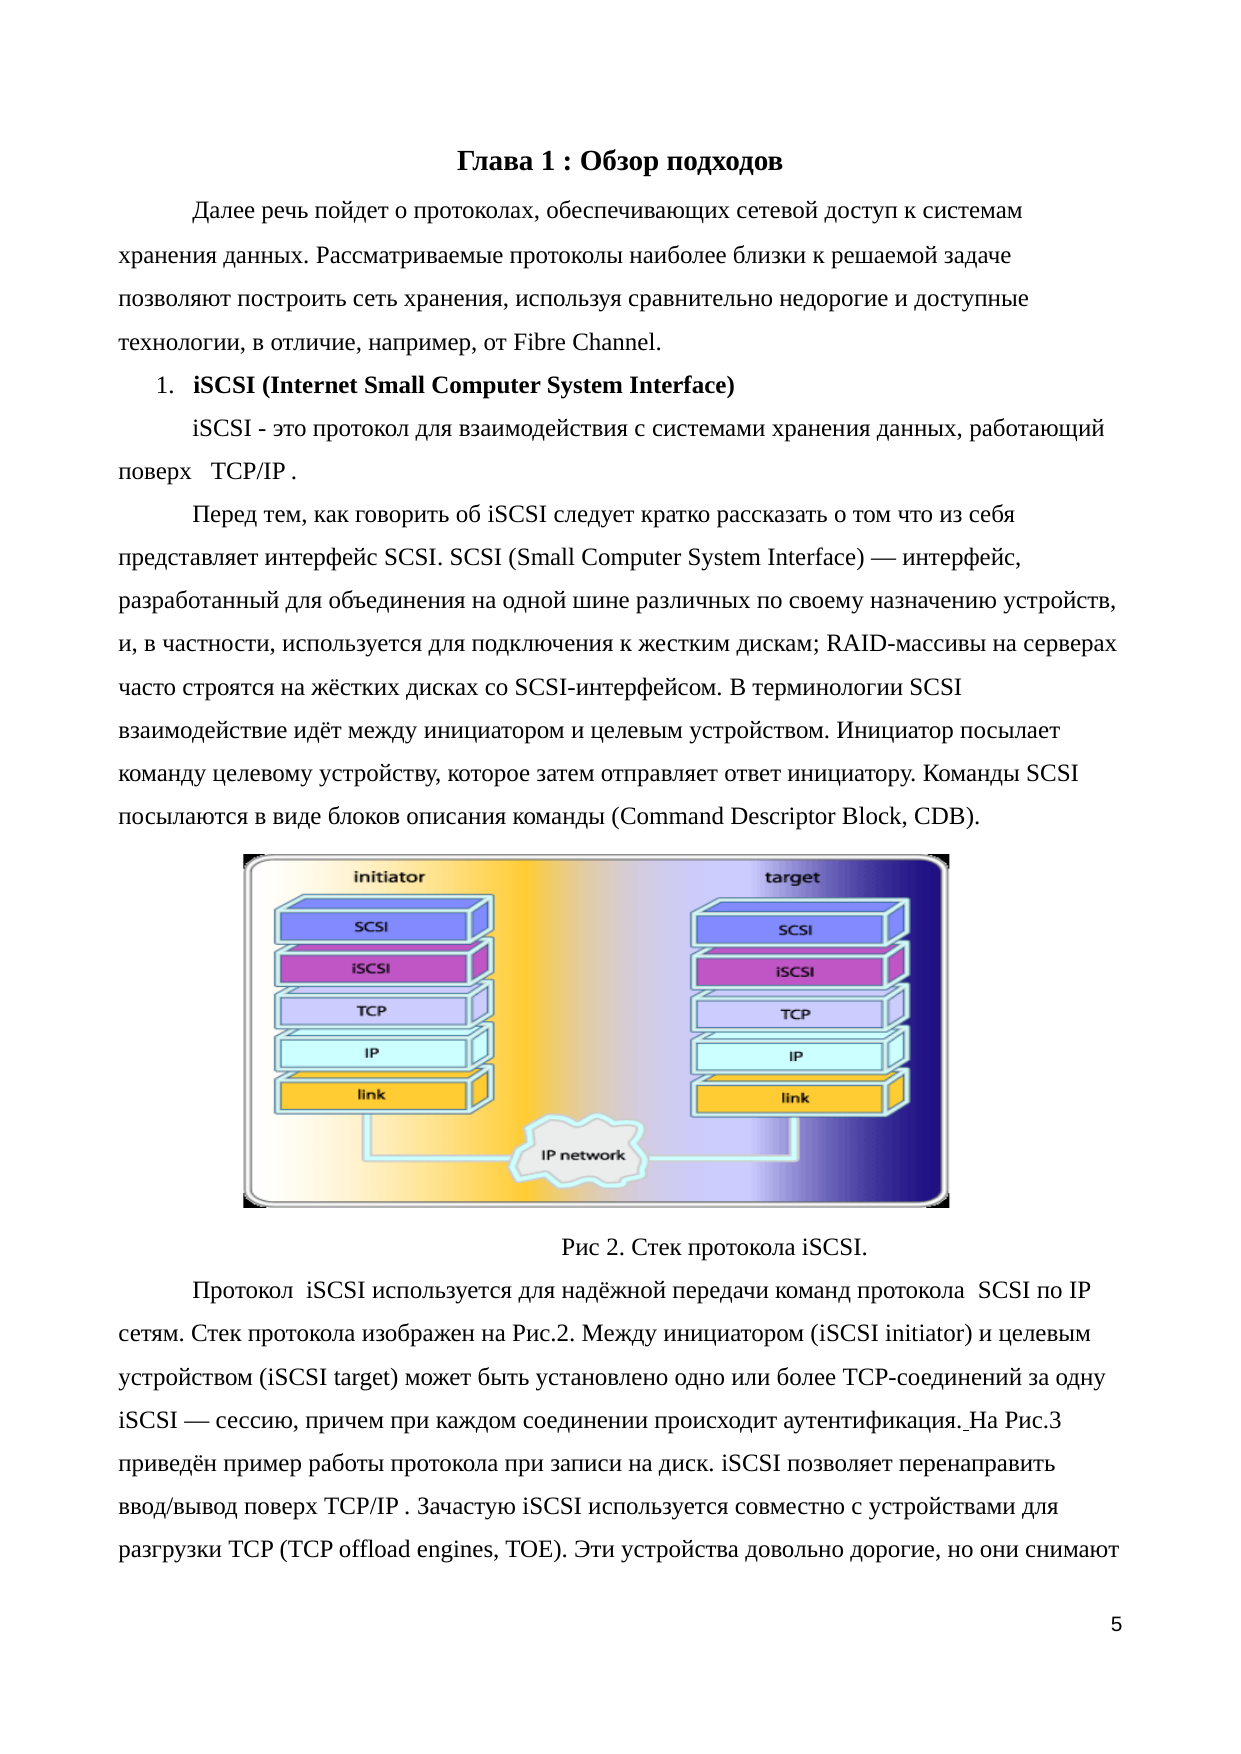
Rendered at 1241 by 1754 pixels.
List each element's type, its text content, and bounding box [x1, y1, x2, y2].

text iSCSI - это протокол для взаимодействия с системами хранения данных, работающий поверх TCP/IP . [118, 413, 1122, 485]
list iSCSI (Internet Small Computer System Interface) [156, 370, 1122, 398]
title Глава 1 : Обзор подходов [118, 143, 1122, 177]
text Протокол iSCSI используется для надёжной передачи команд протокола SCSI по IP сетям. Стек протокола изображен на Рис.2. Между инициатором (iSCSI initiator) и целевым устройством (iSCSI target) может быть установлено одно или более TCP-соединений за одну iSCSI — сессию, причем при каждом соединении происходит аутентификация. На Рис.3 приведён пример работы протокола при записи на диск. iSCSI позволяет перенаправить ввод/вывод поверх TCP/IP . Зачастую iSCSI используется совместно с устройствами для разгрузки TCP (TCP offload engines, TOE). Эти устройства довольно дорогие, но они снимают [118, 1275, 1122, 1563]
picture [243, 854, 950, 1208]
text Далее речь пойдет о протоколах, обеспечивающих сетевой доступ к системам хранения данных. Рассматриваемые протоколы наиболее близки к решаемой задаче позволяют построить сеть хранения, используя сравнительно недорогие и доступные технологии, в отличие, например, от Fibre Channel. [118, 189, 1122, 355]
text Перед тем, как говорить об iSCSI следует кратко рассказать о том что из себя представляет интерфейс SCSI. SCSI (Small Computer System Interface) — интерфейс, разработанный для объединения на одной шине различных по своему назначению устройств, и, в частности, используется для подключения к жестким дискам; RAID-массивы на серверах часто строятся на жёстких дисках со SCSI-интерфейсом. В терминологии SCSI взаимодействие идёт между инициатором и целевым устройством. Инициатор посылает команду целевому устройству, которое затем отправляет ответ инициатору. Команды SCSI посылаются в виде блоков описания команды (Command Descriptor Block, CDB). [118, 499, 1122, 830]
text Рис 2. Стек протокола iSCSI. [118, 1232, 1122, 1261]
